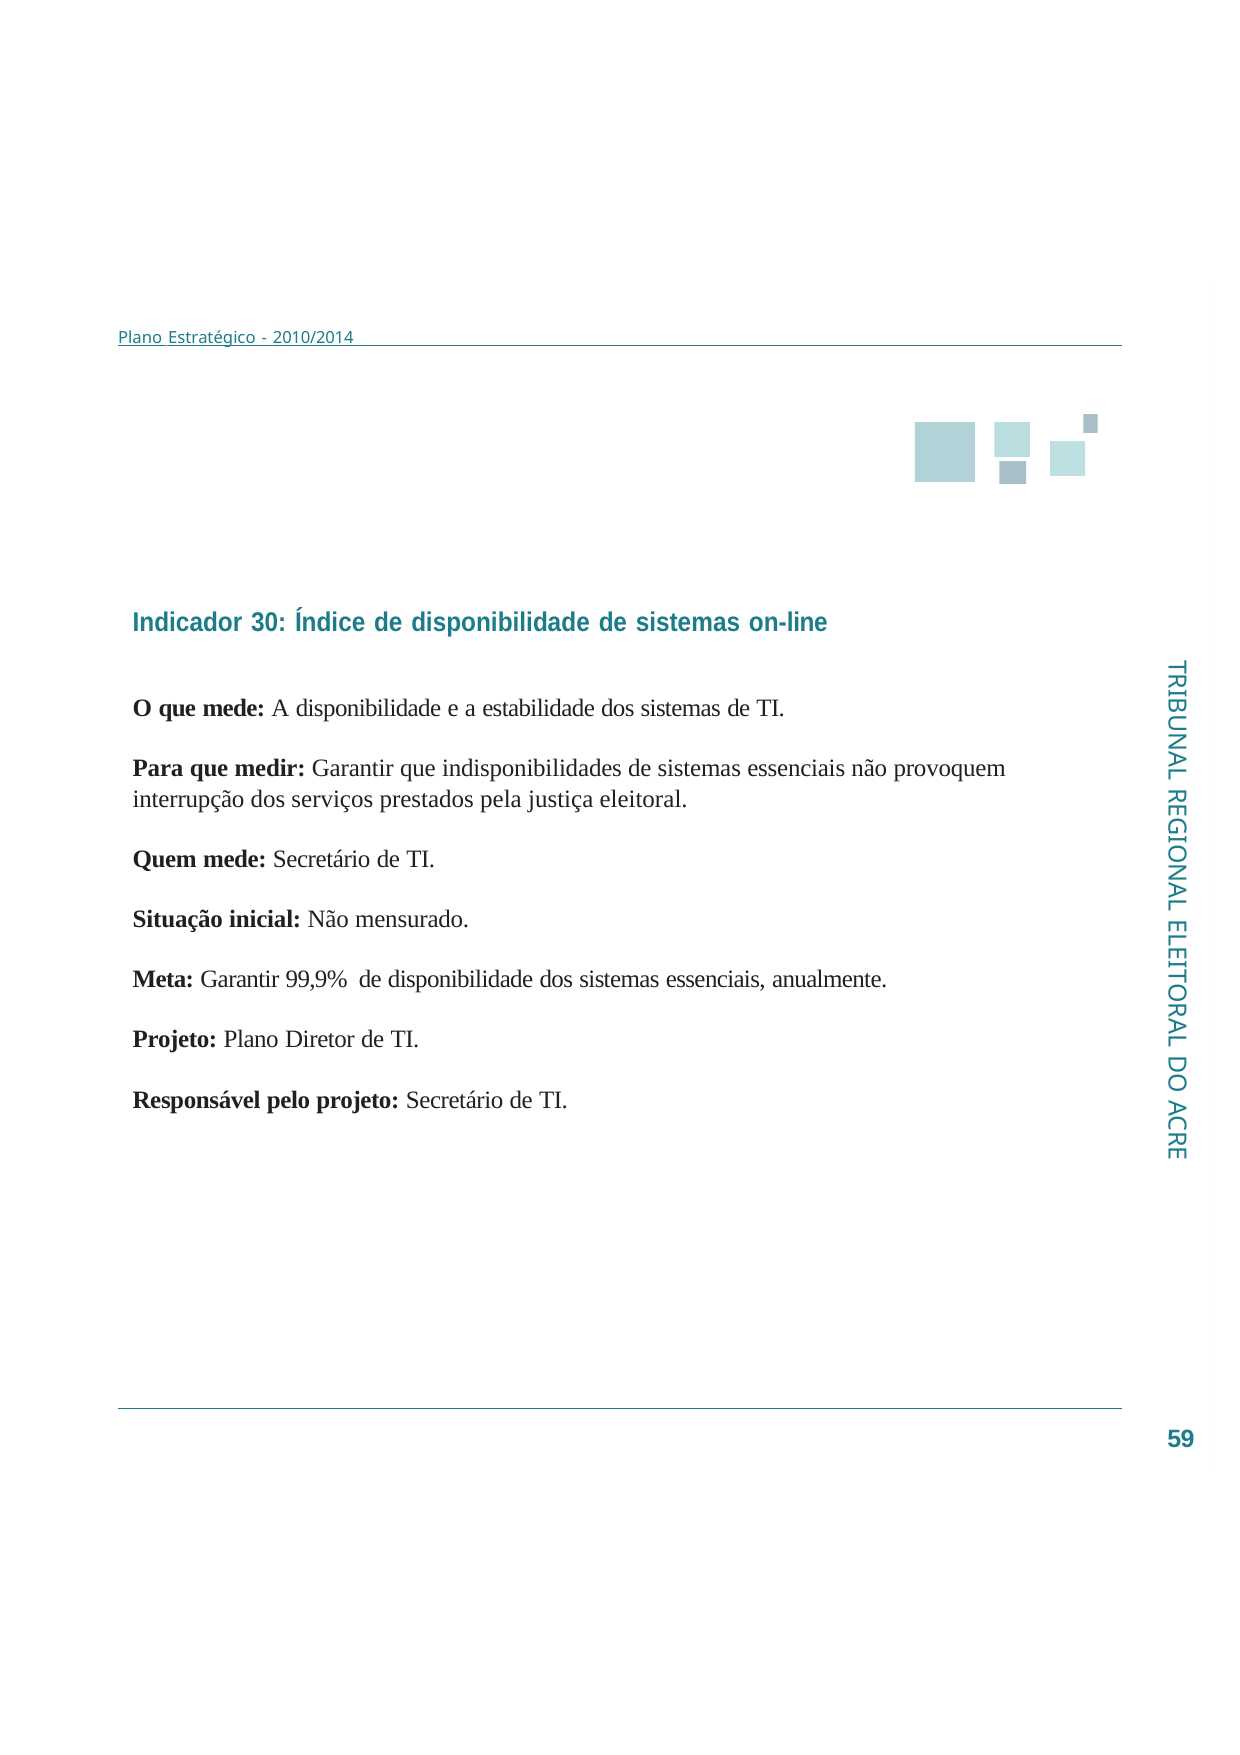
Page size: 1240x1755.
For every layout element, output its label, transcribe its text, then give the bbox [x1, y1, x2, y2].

text Responsável pelo projeto: Secretário de TI. [132, 1085, 1151, 1113]
text Meta: Garantir 99,9% de disponibilidade dos sistemas essenciais, anualmente. [132, 964, 1151, 993]
text Situação inicial: Não mensurado. [132, 904, 1151, 933]
text TRIBUNAL REGIONAL ELEITORAL DO ACRE [1164, 660, 1195, 1197]
text O que mede: A disponibilidade e a estabilidade dos sistemas de TI. [132, 693, 1151, 722]
text Quem mede: Secretário de TI. [132, 844, 1151, 872]
text Para que medir: Garantir que indisponibilidades de sistemas essenciais não provoquem interrupção dos serviços prestados pela justiça eleitoral. [132, 753, 1108, 812]
text Indicador 30: Índice de disponibilidade de sistemas on-line [132, 606, 1151, 637]
text 59 [1167, 1423, 1210, 1452]
text Projeto: Plano Diretor de TI. [132, 1024, 1151, 1053]
